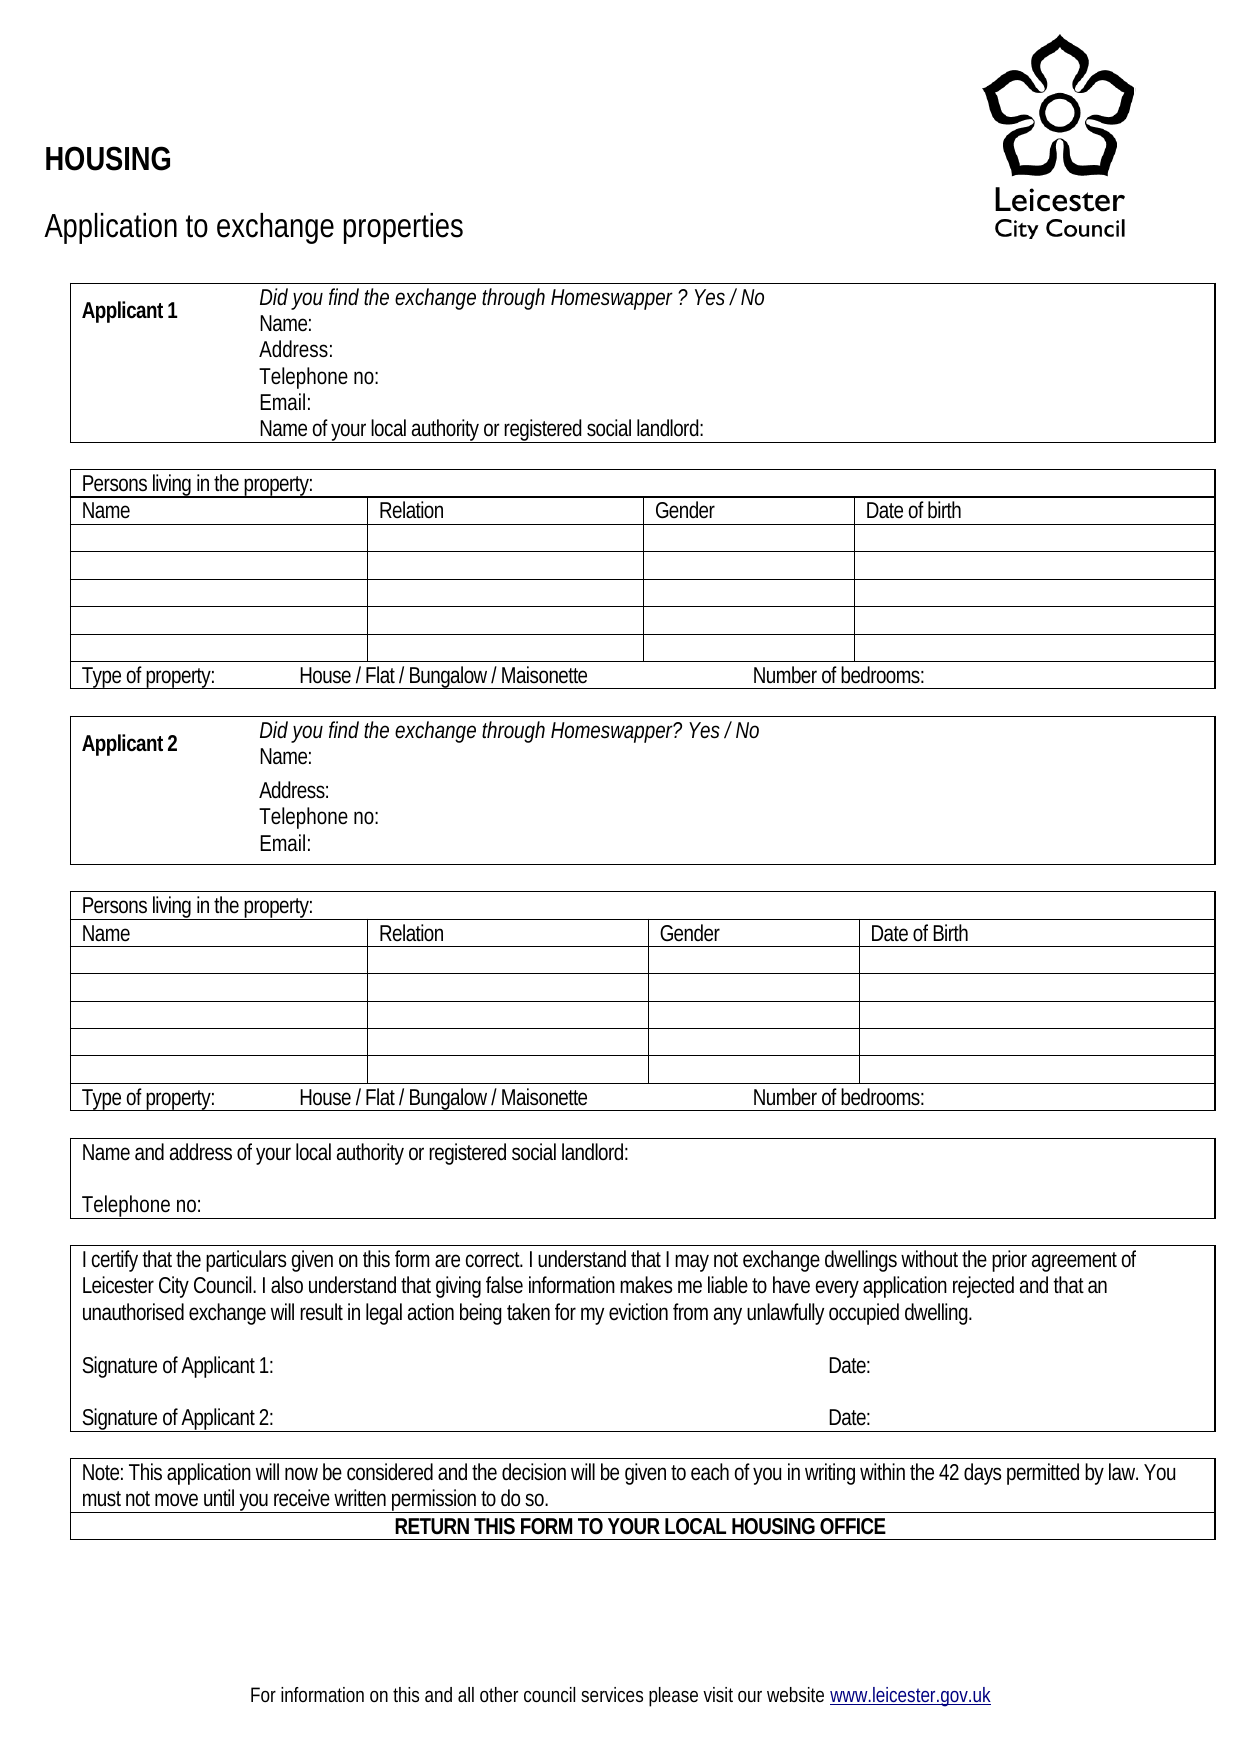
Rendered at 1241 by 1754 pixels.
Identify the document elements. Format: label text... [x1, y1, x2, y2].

table_cell [855, 580, 1214, 606]
table_cell Name [71, 920, 367, 946]
table_cell [860, 1056, 1214, 1083]
table_cell [70, 1432, 1215, 1458]
table_cell [71, 1325, 1214, 1352]
table_cell Name [71, 498, 367, 524]
table_cell Date of birth [855, 498, 1214, 524]
text [1136, 127, 1196, 180]
table_cell Type of property: [71, 1084, 288, 1110]
table_cell Relation [368, 498, 643, 524]
table_cell [644, 635, 854, 661]
table_cell Signature of Applicant 2: [71, 1404, 348, 1431]
table_cell [368, 1002, 648, 1028]
table_cell [71, 635, 367, 661]
table_cell [644, 580, 854, 606]
table_cell [368, 552, 643, 579]
table_cell [368, 580, 643, 606]
table_cell [70, 689, 1215, 716]
table_cell [855, 635, 1214, 661]
table_cell Did you find the exchange through Homeswapper? Yes / No Name: [248, 717, 1214, 769]
table_cell Date: [817, 1404, 1214, 1431]
table_cell Relation [368, 920, 648, 946]
table_cell [344, 1352, 817, 1378]
table_cell RETURN THIS FORM TO YOUR LOCAL HOUSING OFFICE [71, 1513, 1214, 1539]
table_cell [71, 1002, 367, 1028]
table_cell [855, 525, 1214, 551]
table_cell [855, 552, 1214, 579]
table_cell I certify that the particulars given on this form are correct. I understand that I may not exchange dwellings without the prior agreement of Leicester City Council. I also understand that giving false information makes me liable to have every application rejected and that an unauthorised exchange will result in legal action being taken for my eviction from any unlawfully occupied dwelling. [71, 1246, 1214, 1325]
table_cell [860, 947, 1214, 973]
table_cell [649, 947, 859, 973]
table_cell [644, 525, 854, 551]
table_cell [71, 525, 367, 551]
table_cell Number of bedrooms: [741, 662, 1214, 688]
table_cell [70, 865, 1215, 891]
table_cell [71, 769, 248, 864]
table_cell Date of Birth [860, 920, 1214, 946]
table_cell [368, 947, 648, 973]
table_cell Address: Telephone no: Email: Name of your local authority or registered social landlord: [248, 336, 1214, 442]
table_cell [71, 974, 367, 1001]
table_cell [368, 1029, 648, 1055]
table_cell House / Flat / Bungalow / Maisonette [288, 662, 741, 688]
table_cell [368, 525, 643, 551]
table_cell Gender [649, 920, 859, 946]
table_cell [860, 1002, 1214, 1028]
table_cell [71, 947, 367, 973]
table_cell [644, 552, 854, 579]
table_cell Date: [817, 1352, 1214, 1378]
table_cell [71, 580, 367, 606]
table_cell Signature of Applicant 1: [71, 1352, 344, 1378]
table_cell [71, 552, 367, 579]
table_cell [70, 443, 1215, 469]
table_cell [71, 336, 248, 442]
table_header Did you find the exchange through Homeswapper ? Yes / No Name: [248, 284, 1214, 336]
table_cell [368, 607, 643, 633]
table_cell [71, 607, 367, 633]
table_cell Persons living in the property: [71, 892, 1214, 918]
table_cell [860, 974, 1214, 1001]
table_cell [70, 1219, 1215, 1245]
table_cell [71, 1029, 367, 1055]
table_cell House / Flat / Bungalow / Maisonette [288, 1084, 741, 1110]
table_cell [855, 607, 1214, 633]
text HOUSING [44, 127, 979, 180]
table_cell [71, 1056, 367, 1083]
table_header Applicant 1 [71, 284, 248, 336]
table_cell Type of property: [71, 662, 288, 688]
table_cell Applicant 2 [71, 717, 248, 769]
table_cell Gender [644, 498, 854, 524]
table_cell [71, 1378, 1214, 1404]
table_cell [644, 607, 854, 633]
table_cell [368, 1056, 648, 1083]
table_cell Persons living in the property: [71, 470, 1214, 496]
table_cell Name and address of your local authority or registered social landlord: Telephone no: [71, 1139, 1214, 1218]
table_cell [649, 1029, 859, 1055]
table_cell [860, 1029, 1214, 1055]
table_cell [348, 1404, 817, 1431]
table_cell [649, 974, 859, 1001]
table_cell [70, 1111, 1215, 1138]
table_cell [649, 1056, 859, 1083]
table_cell [368, 635, 643, 661]
table_cell [649, 1002, 859, 1028]
table_cell Number of bedrooms: [741, 1084, 1214, 1110]
table_cell [368, 974, 648, 1001]
table_cell Note: This application will now be considered and the decision will be given to each of you in writing within the 42 days permitted by law. You must not move until you receive written permission to do so. [71, 1459, 1214, 1512]
table_cell Address: Telephone no: Email: [248, 769, 1214, 864]
text Application to exchange properties [44, 206, 1196, 244]
